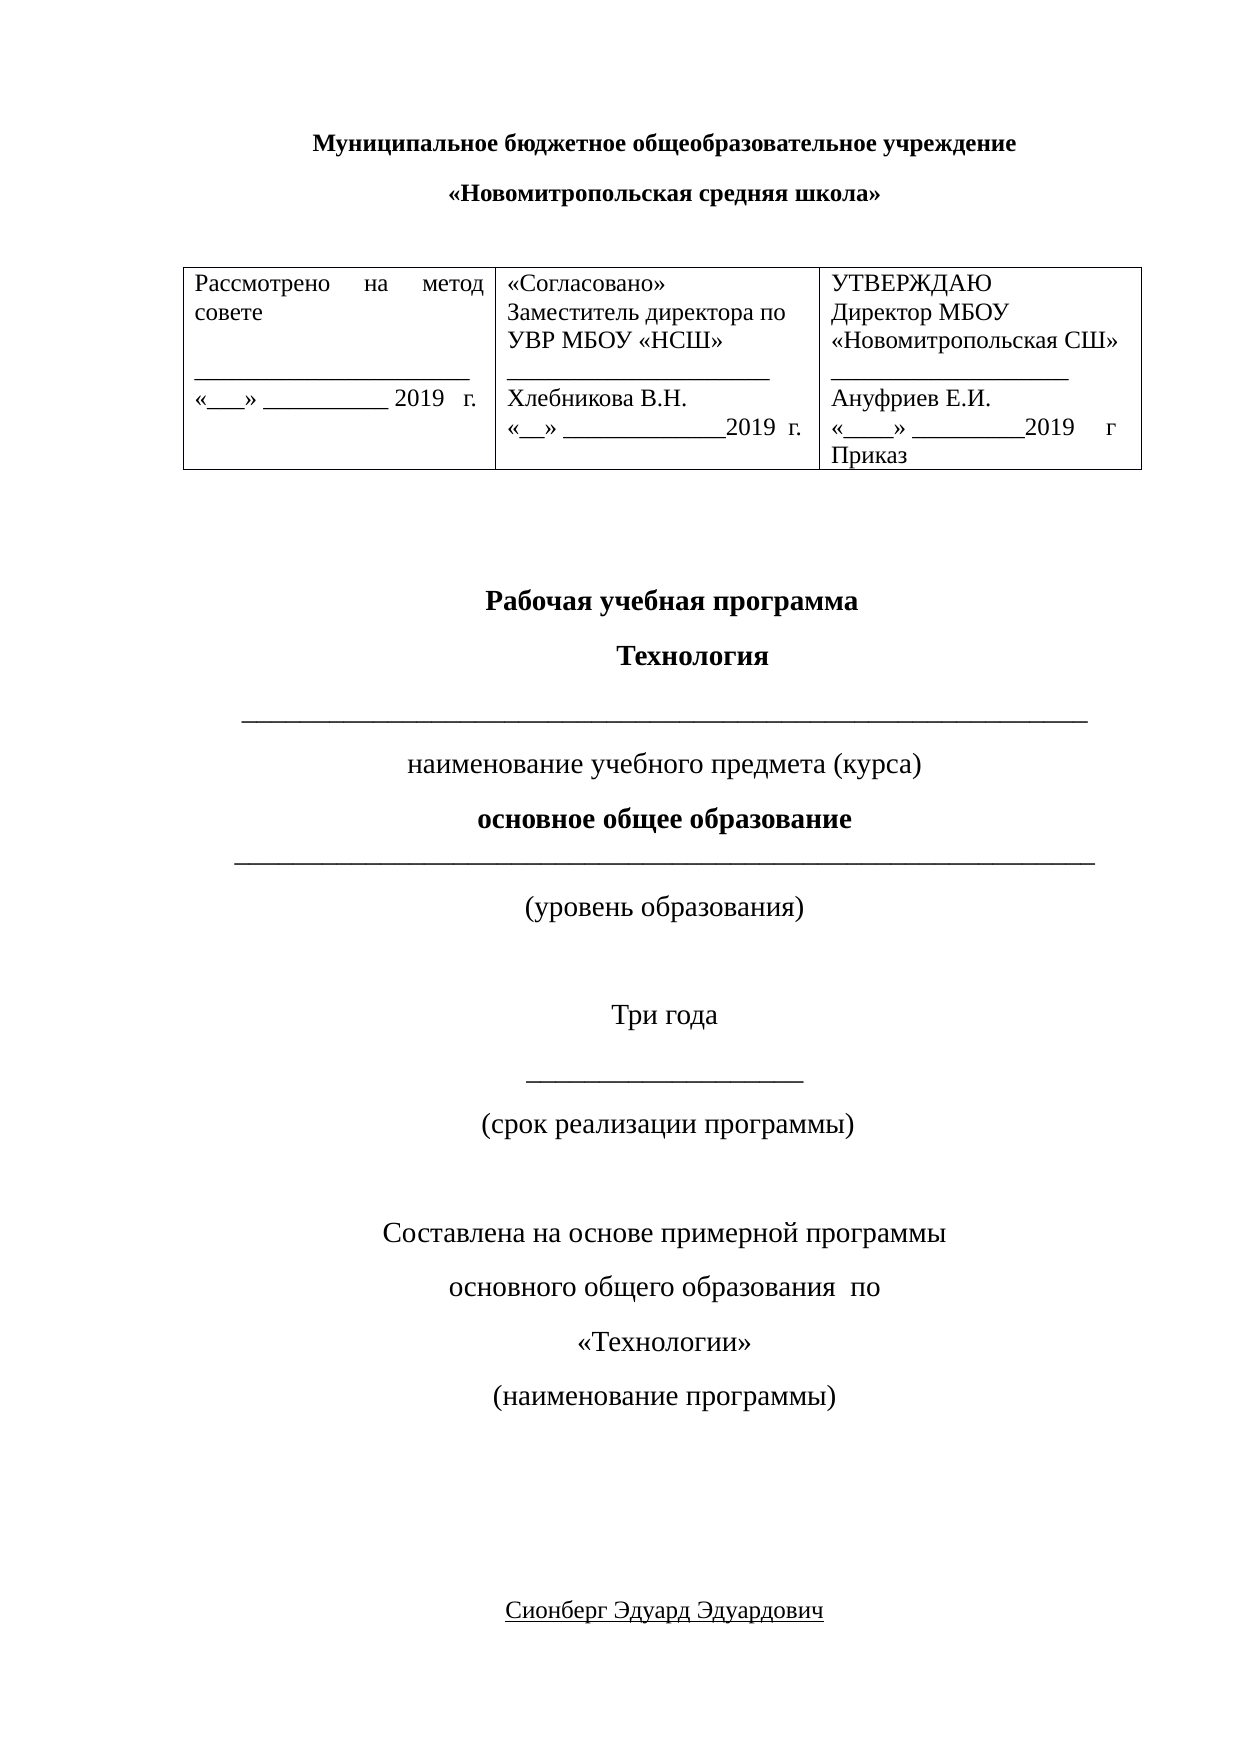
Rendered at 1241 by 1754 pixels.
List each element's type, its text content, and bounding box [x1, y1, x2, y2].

text «Новомитропольская средняя школа» [177, 178, 1152, 207]
text (наименование программы) [177, 1378, 1152, 1412]
text Три года [177, 997, 1152, 1031]
text (срок реализации программы) [177, 1106, 1152, 1140]
text __________________________________________________________ [177, 692, 1152, 726]
text Составлена на основе примерной программы [177, 1215, 1152, 1248]
text основное общее образование ___________________________________________________________ [177, 801, 1152, 868]
text ___________________ [177, 1052, 1152, 1085]
table_header Рассмотрено на метод совете ______________________ «___» __________ 2019 г. [184, 268, 495, 469]
text основного общего образования по [177, 1269, 1152, 1303]
text (уровень образования) [177, 889, 1152, 922]
table_header «Согласовано» Заместитель директора по УВР МБОУ «НСШ» _____________________ Хлебникова В.Н. «__» _____________2019 г. [496, 268, 819, 469]
table_header УТВЕРЖДАЮ Директор МБОУ «Новомитропольская СШ» ___________________ Ануфриев Е.И. «____» _________2019 г Приказ [820, 268, 1141, 469]
text Технология [177, 638, 1152, 671]
text Рабочая учебная программа [177, 583, 1152, 617]
text Сионберг Эдуард Эдуардович [177, 1596, 1152, 1624]
text наименование учебного предмета (курса) [177, 746, 1152, 780]
text Муниципальное бюджетное общеобразовательное учреждение [177, 128, 1152, 157]
text «Технологии» [177, 1324, 1152, 1357]
